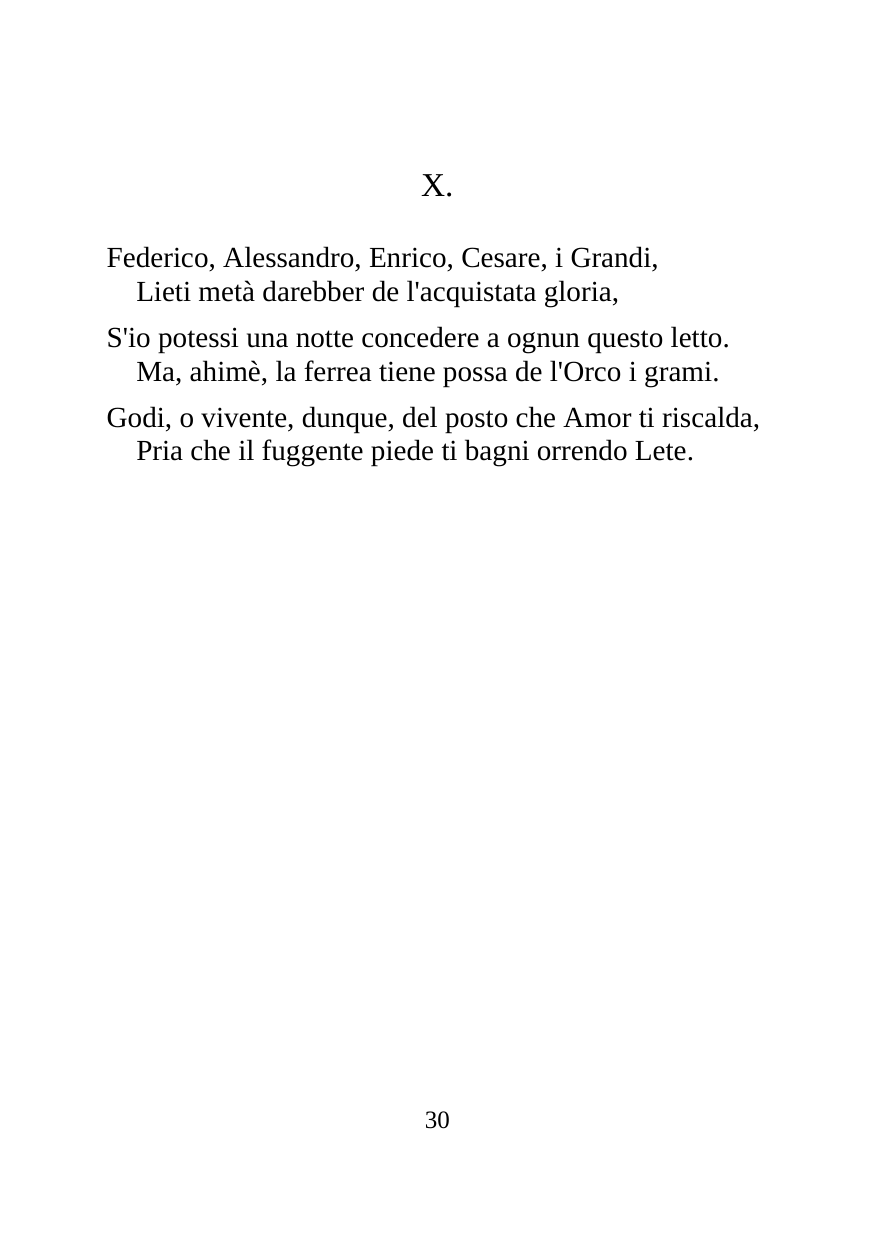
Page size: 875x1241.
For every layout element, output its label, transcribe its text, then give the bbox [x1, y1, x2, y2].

subtitle X. [106, 165, 768, 203]
text S'io potessi una notte concedere a ognun questo letto. Ma, ahimè, la ferrea tiene possa de l'Orco i grami. [106, 320, 768, 387]
text Federico, Alessandro, Enrico, Cesare, i Grandi, Lieti metà darebber de l'acquistata gloria, [106, 241, 768, 308]
text Godi, o vivente, dunque, del posto che Amor ti riscalda, Pria che il fuggente piede ti bagni orrendo Lete. [106, 400, 768, 467]
